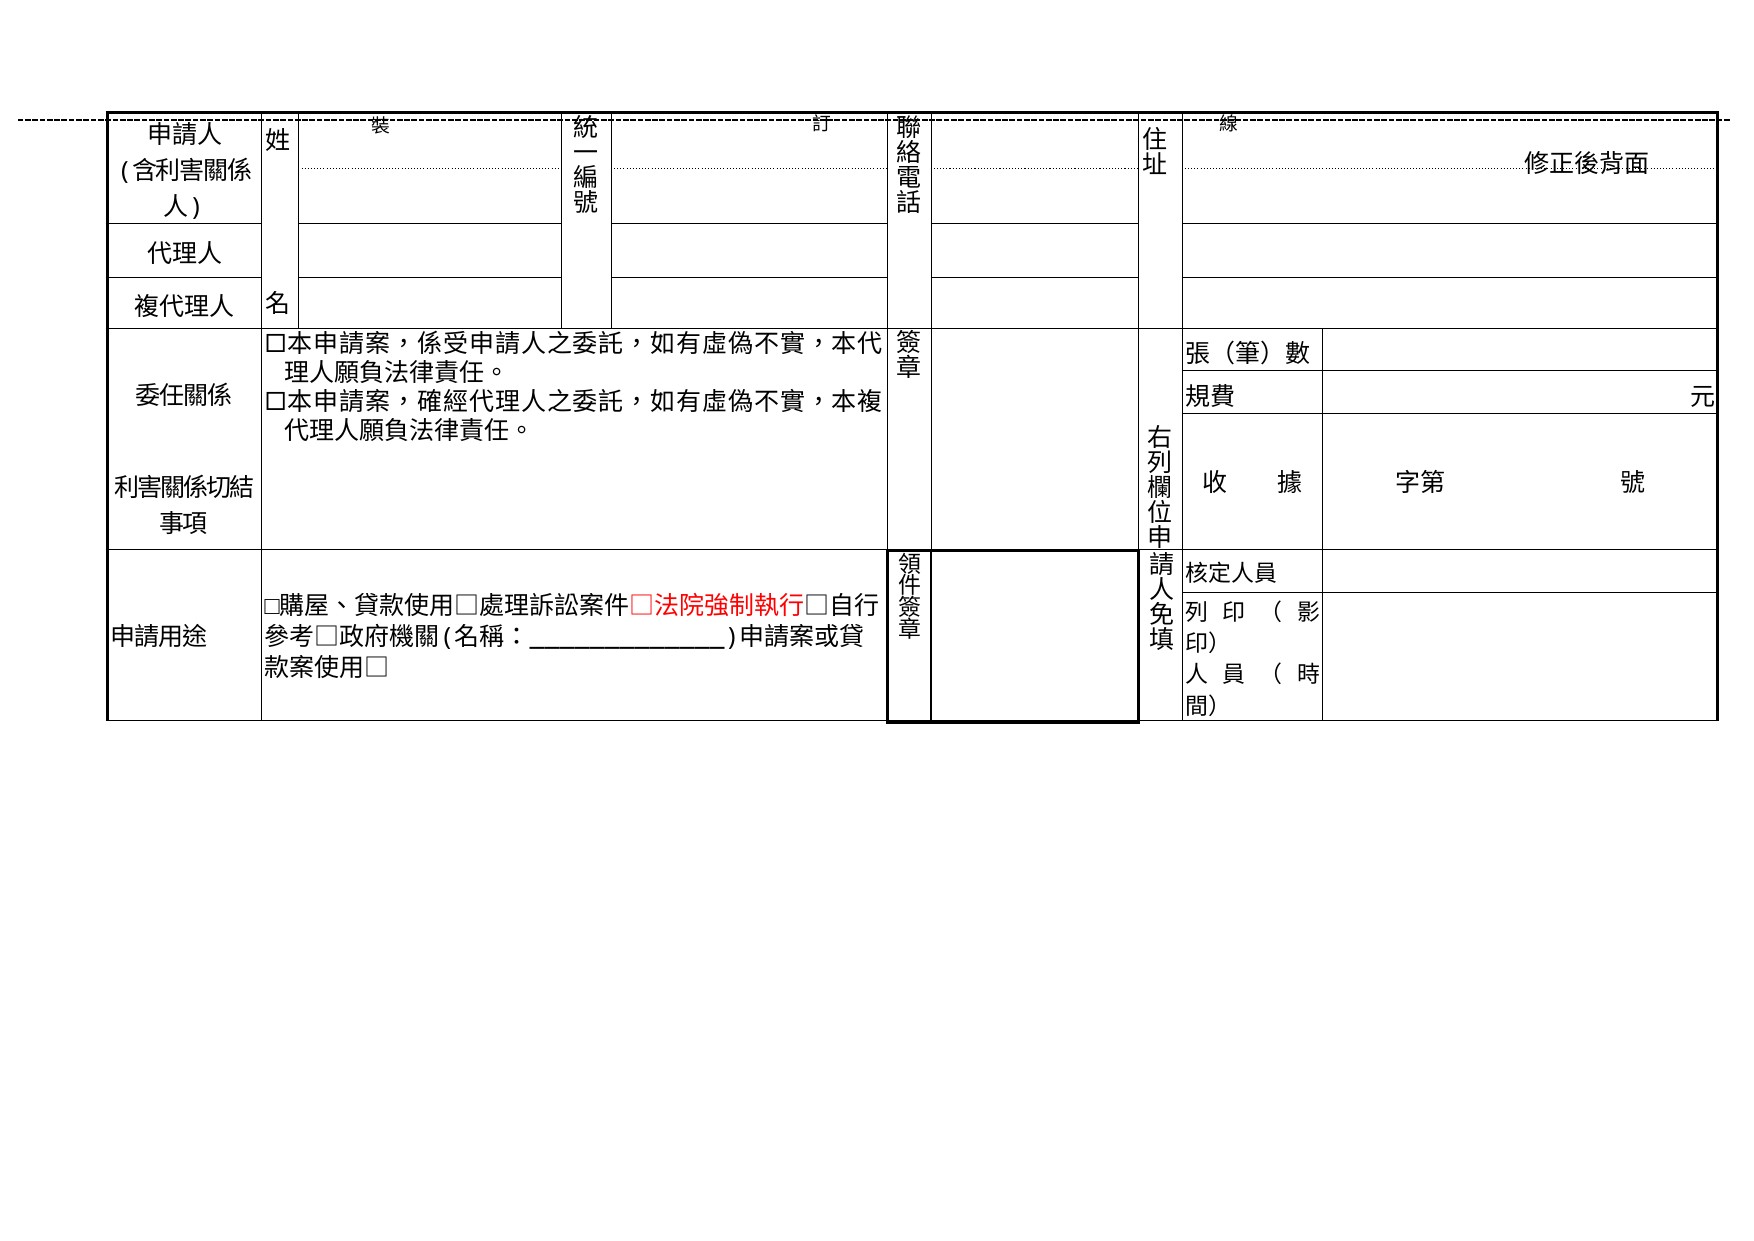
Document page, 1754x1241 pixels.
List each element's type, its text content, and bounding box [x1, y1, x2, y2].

table_cell [612, 224, 887, 277]
table_cell [612, 278, 887, 328]
table_cell [1323, 329, 1716, 370]
table_cell [932, 459, 1138, 548]
table_cell [612, 168, 887, 223]
table_cell [932, 278, 1138, 328]
table_header [1183, 114, 1716, 190]
table_cell [299, 224, 561, 277]
table_cell 領件簽章 [889, 552, 930, 720]
table_cell 元 [1323, 371, 1716, 412]
table_cell [1183, 168, 1716, 223]
table_cell 字第 號 [1323, 414, 1716, 548]
table_cell 簽章 [888, 329, 931, 548]
table_cell [932, 224, 1138, 277]
table_header [299, 114, 561, 168]
table_cell 本申請案，係受申請人之委託，如有虛偽不實，本代理人願負法律責任。 本申請案，確經代理人之委託，如有虛偽不實，本複代理人願負法律責任。 [262, 329, 887, 458]
table_cell 複代理人 [109, 278, 261, 328]
table_cell [1183, 224, 1716, 277]
table_cell [932, 329, 1138, 458]
table_cell [262, 459, 887, 548]
table_header 申請人 (含利害關係人) [109, 114, 261, 223]
table_cell 規費 [1183, 371, 1322, 412]
table_cell □購屋、貸款使用□處理訴訟案件□法院強制執行□自行參考□政府機關(名稱：_____________)申請案或貸款案使用□ [262, 550, 886, 720]
table_cell [1323, 593, 1716, 720]
table_cell 核定人員 [1183, 550, 1322, 592]
table_cell 收 據 [1183, 414, 1322, 548]
table_cell [1323, 550, 1716, 592]
table_cell 右列欄位申 [1139, 329, 1182, 548]
table_cell 代理人 [109, 224, 261, 277]
table_cell 委任關係 [109, 329, 261, 458]
table_header 聯絡電話 [888, 114, 931, 328]
table_cell 請人免填 [1140, 550, 1182, 720]
table_header 姓 名 [262, 114, 298, 328]
table_cell [299, 168, 561, 223]
table_cell [1183, 278, 1716, 328]
table_cell 列印（影印） 人員（時間） [1183, 593, 1322, 720]
table_cell [932, 168, 1138, 223]
table_header 住址 [1139, 114, 1182, 328]
table_cell 利害關係切結事項 [109, 459, 261, 548]
table_cell 張（筆）數 [1183, 329, 1322, 370]
table_header [612, 114, 887, 168]
table_header [932, 114, 1138, 168]
table_cell 申請用途 [109, 550, 261, 720]
table_cell [932, 552, 1137, 720]
table_header 統一編號 [562, 114, 611, 328]
table_cell [299, 278, 561, 328]
